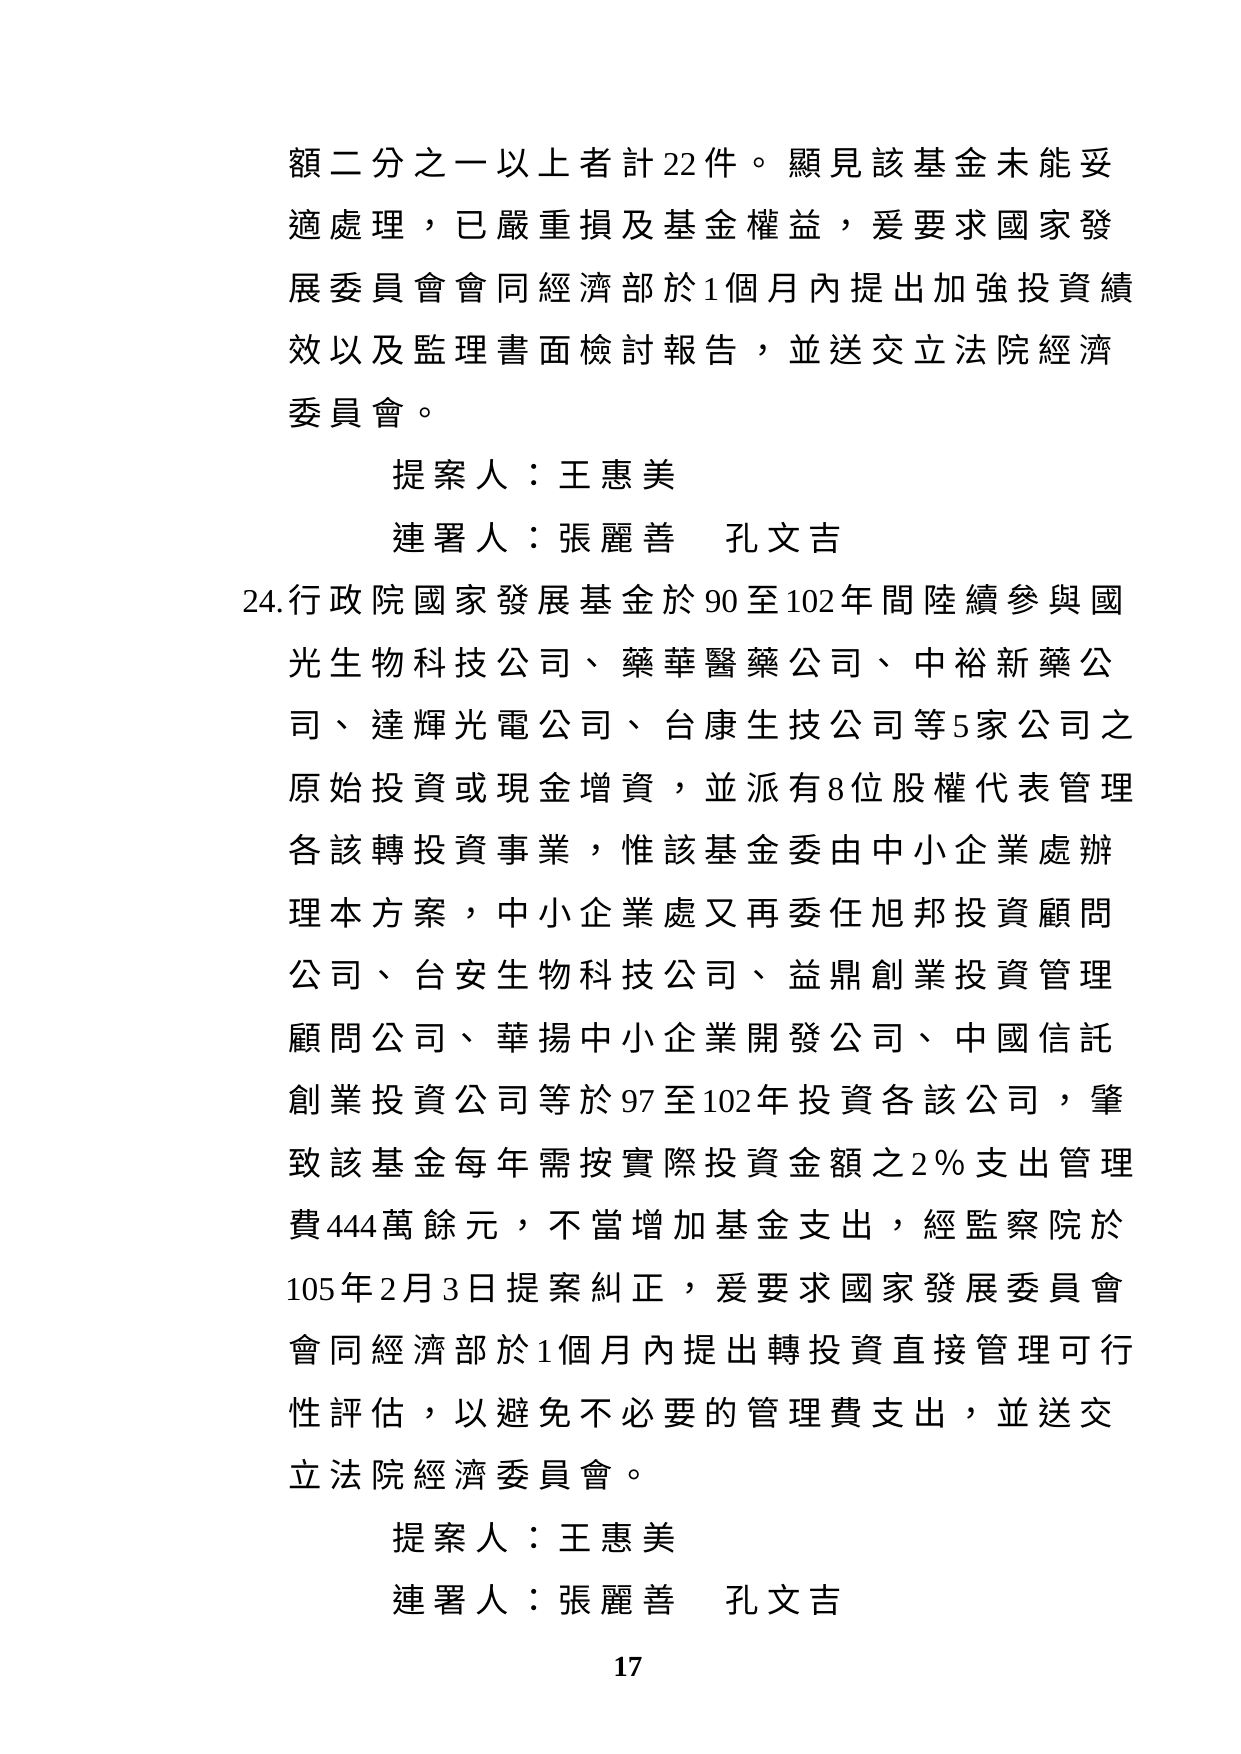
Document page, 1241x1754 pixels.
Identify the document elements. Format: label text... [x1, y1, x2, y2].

text 連署人：張麗善 孔文吉 [384, 1557, 1044, 1619]
text 提案人：王惠美 [384, 432, 1044, 494]
text 連署人：張麗善 孔文吉 [384, 494, 1044, 557]
text 提案人：王惠美 [384, 1494, 1044, 1557]
list 行政院國家發展基金於90至102年間陸續參與國光生物科技公司、藥華醫藥公司、中裕新藥公司、達輝光電公司、台康生技公司等5家公司之原始投資或現金增資，並派有8位股權代表管理各該轉投資事業，惟該基金委由中小企業處辦理本方案，中小企業處又再委任旭邦投資顧問公司、台安生物科技公司、益鼎創業投資管理顧問公司、華揚中小企業開發公司、中國信託創業投資公司等於97至102年投資各該公司，肇致該基金每年需按實際投資金額之2％支出管理費444萬餘元，不當增加基金支出，經監察院於105年2月3日提案糾正，爰要求國家發展委員會會同經濟部於1個月內提出轉投資直接管理可行性評估，以避免不必要的管理費支出，並送交立法院經濟委員會。 [234, 557, 1148, 1494]
list 額二分之一以上者計22件。顯見該基金未能妥適處理，已嚴重損及基金權益，爰要求國家發展委員會會同經濟部於1個月內提出加強投資績效以及監理書面檢討報告，並送交立法院經濟委員會。 [234, 119, 1148, 432]
